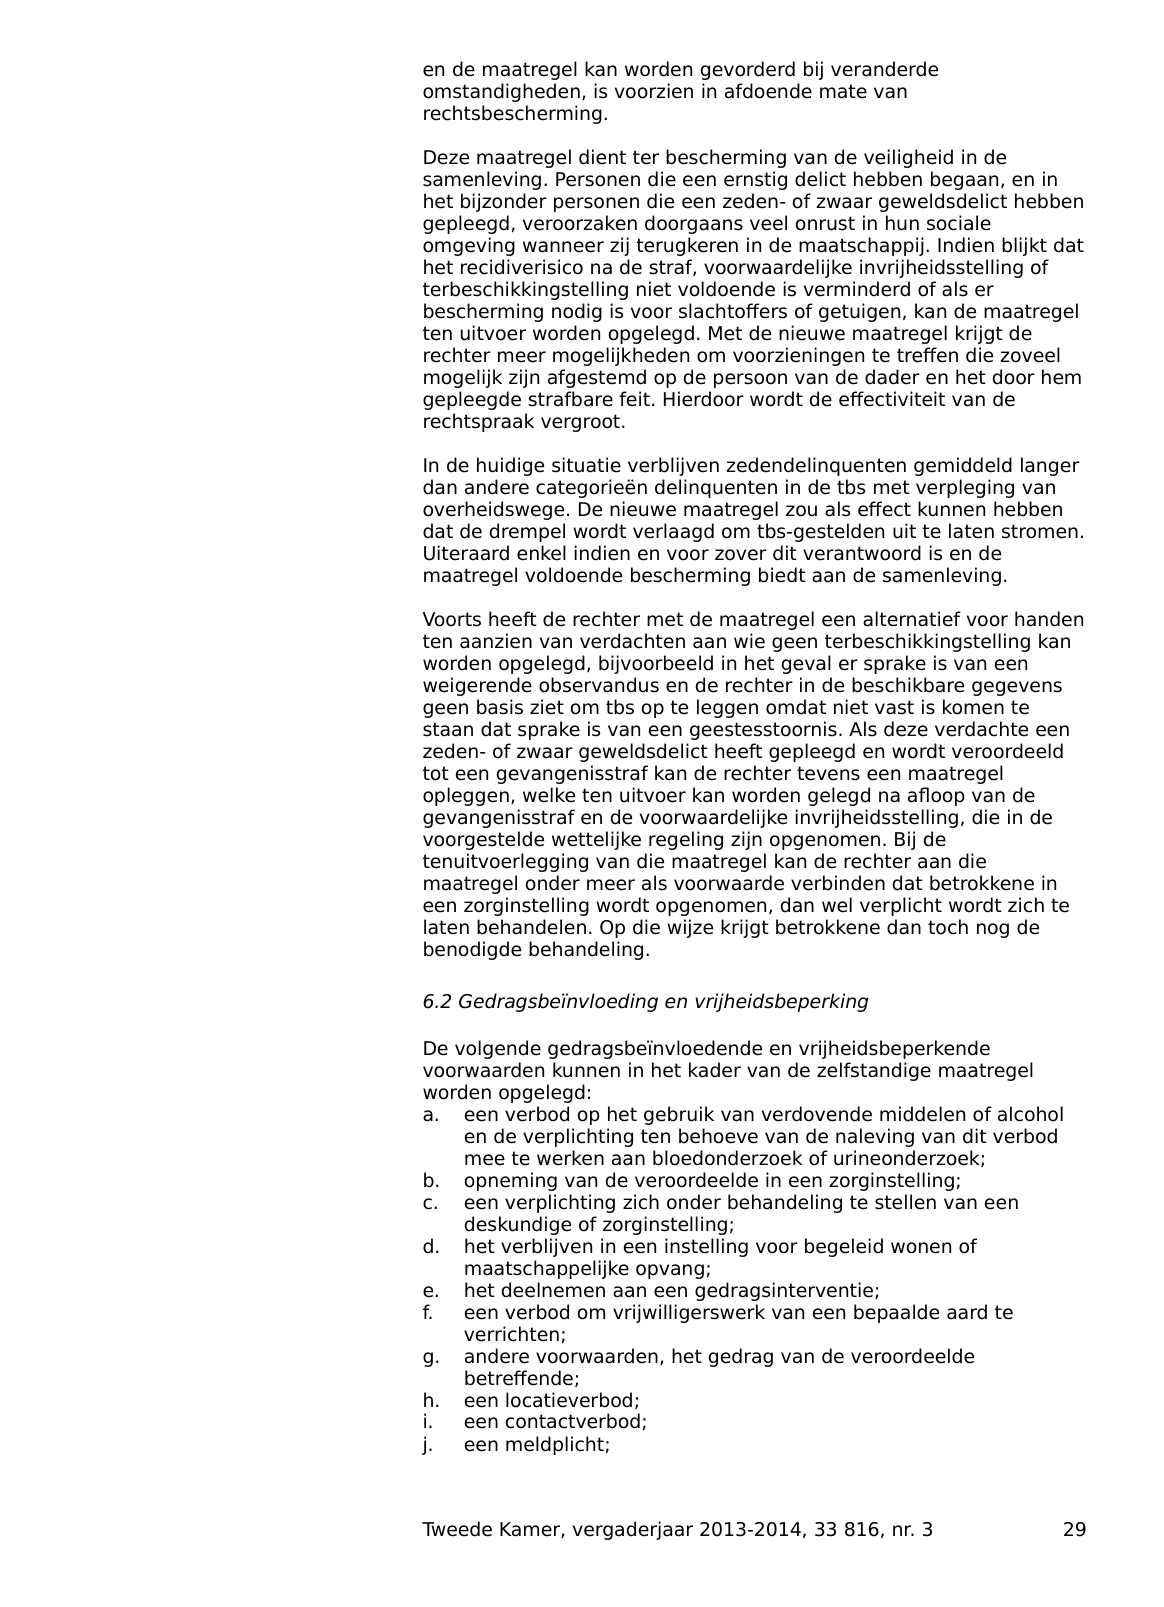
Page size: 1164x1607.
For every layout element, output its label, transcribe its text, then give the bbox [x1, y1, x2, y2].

text i. een contactverbod; [422, 1411, 1087, 1433]
text Voorts heeft de rechter met de maatregel een alternatief voor handen ten aanzien van verdachten aan wie geen terbeschikkingstelling kan worden opgelegd, bijvoorbeeld in het geval er sprake is van een weigerende observandus en de rechter in de beschikbare gegevens geen basis ziet om tbs op te leggen omdat niet vast is komen te staan dat sprake is van een geestesstoornis. Als deze verdachte een zeden- of zwaar geweldsdelict heeft gepleegd en wordt veroordeeld tot een gevangenisstraf kan de rechter tevens een maatregel opleggen, welke ten uitvoer kan worden gelegd na afloop van de gevangenisstraf en de voorwaardelijke invrijheidsstelling, die in de voorgestelde wettelijke regeling zijn opgenomen. Bij de tenuitvoerlegging van die maatregel kan de rechter aan die maatregel onder meer als voorwaarde verbinden dat betrokkene in een zorginstelling wordt opgenomen, dan wel verplicht wordt zich te laten behandelen. Op die wijze krijgt betrokkene dan toch nog de benodigde behandeling. [422, 609, 1087, 961]
text De volgende gedragsbeïnvloedende en vrijheidsbeperkende voorwaarden kunnen in het kader van de zelfstandige maatregel worden opgelegd: [422, 1038, 1087, 1104]
text en de maatregel kan worden gevorderd bij veranderde omstandigheden, is voorzien in afdoende mate van rechtsbescherming. [422, 59, 1087, 125]
text d. het verblijven in een instelling voor begeleid wonen of maatschappelijke opvang; [422, 1236, 1087, 1279]
text f. een verbod om vrijwilligerswerk van een bepaalde aard te verrichten; [422, 1302, 1087, 1346]
text j. een meldplicht; [422, 1433, 1087, 1455]
text b. opneming van de veroordeelde in een zorginstelling; [422, 1170, 1087, 1192]
text a. een verbod op het gebruik van verdovende middelen of alcohol en de verplichting ten behoeve van de naleving van dit verbod mee te werken aan bloedonderzoek of urineonderzoek; [422, 1104, 1087, 1170]
subtitle 6.2 Gedragsbeïnvloeding en vrijheidsbeperking [422, 991, 1087, 1013]
text Deze maatregel dient ter bescherming van de veiligheid in de samenleving. Personen die een ernstig delict hebben begaan, en in het bijzonder personen die een zeden- of zwaar geweldsdelict hebben gepleegd, veroorzaken doorgaans veel onrust in hun sociale omgeving wanneer zij terugkeren in de maatschappij. Indien blijkt dat het recidiverisico na de straf, voorwaardelijke invrijheidsstelling of terbeschikkingstelling niet voldoende is verminderd of als er bescherming nodig is voor slachtoffers of getuigen, kan de maatregel ten uitvoer worden opgelegd. Met de nieuwe maatregel krijgt de rechter meer mogelijkheden om voorzieningen te treffen die zoveel mogelijk zijn afgestemd op de persoon van de dader en het door hem gepleegde strafbare feit. Hierdoor wordt de effectiviteit van de rechtspraak vergroot. [422, 147, 1087, 433]
text e. het deelnemen aan een gedragsinterventie; [422, 1279, 1087, 1302]
text In de huidige situatie verblijven zedendelinquenten gemiddeld langer dan andere categorieën delinquenten in de tbs met verpleging van overheidswege. De nieuwe maatregel zou als effect kunnen hebben dat de drempel wordt verlaagd om tbs-gestelden uit te laten stromen. Uiteraard enkel indien en voor zover dit verantwoord is en de maatregel voldoende bescherming biedt aan de samenleving. [422, 455, 1087, 587]
text h. een locatieverbod; [422, 1389, 1087, 1411]
text g. andere voorwaarden, het gedrag van de veroordeelde betreffende; [422, 1346, 1087, 1389]
text c. een verplichting zich onder behandeling te stellen van een deskundige of zorginstelling; [422, 1192, 1087, 1236]
